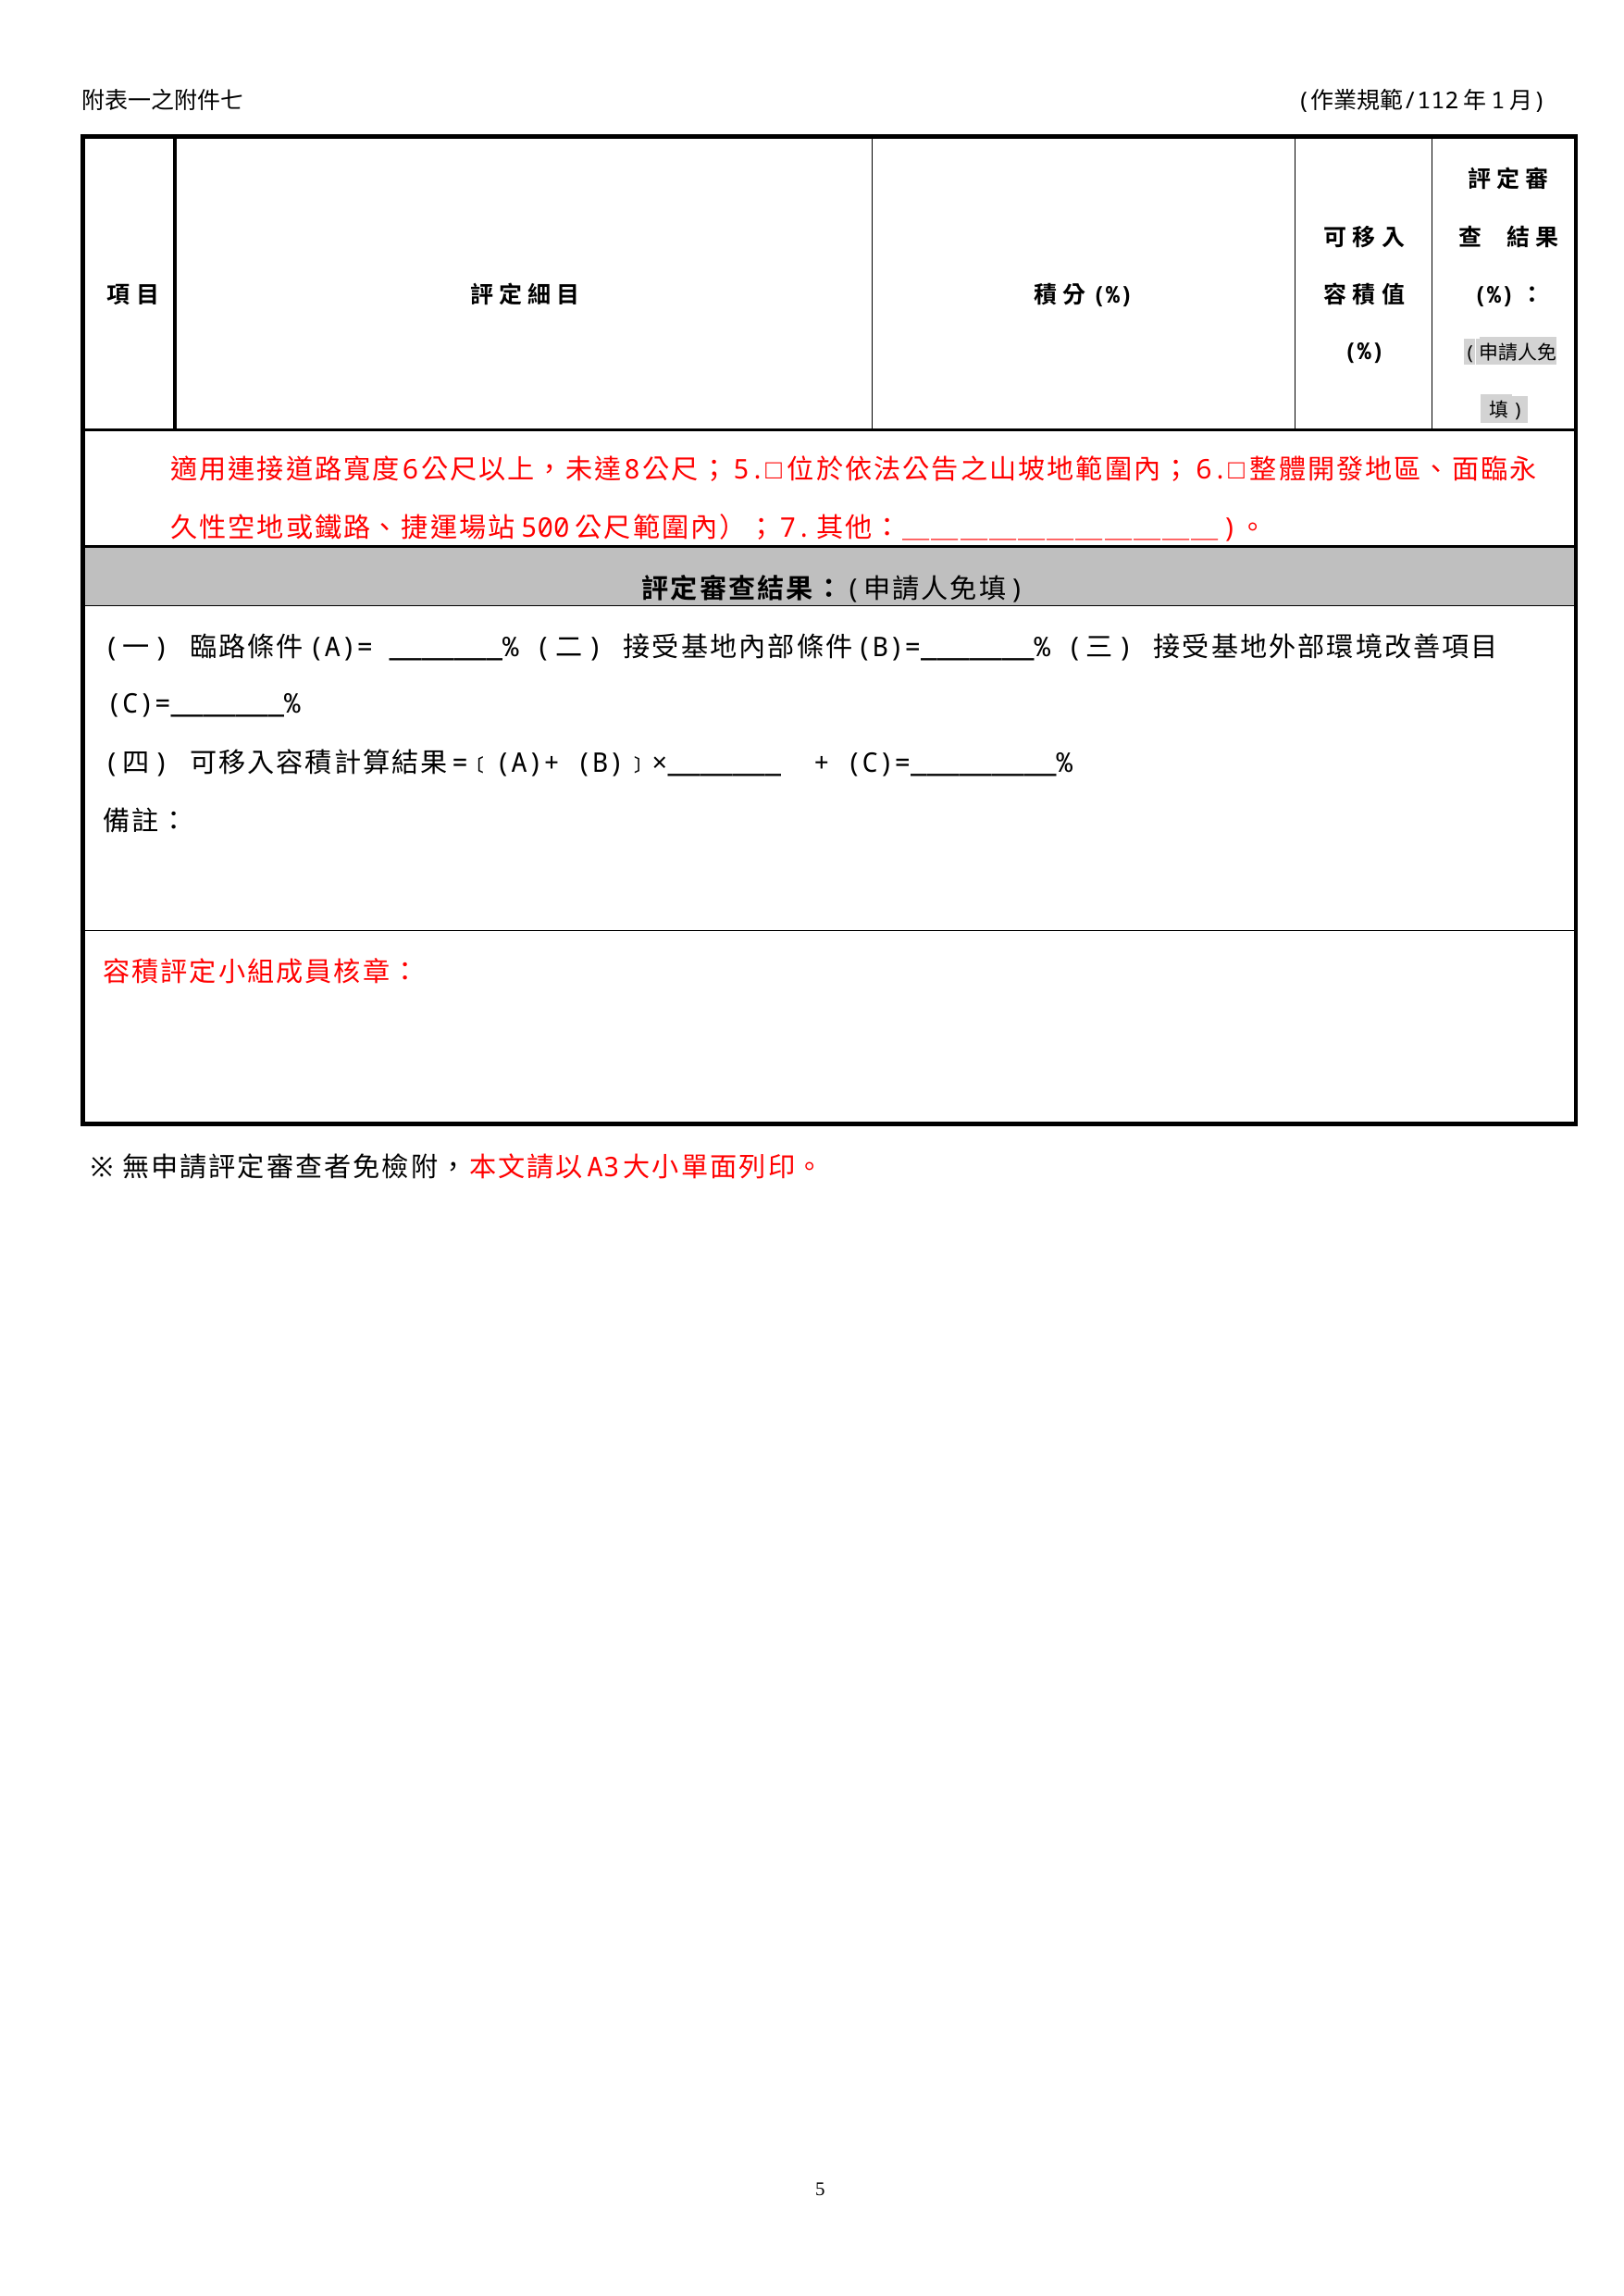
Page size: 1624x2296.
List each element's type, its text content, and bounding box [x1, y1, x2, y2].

table_header 項目 [85, 139, 173, 428]
table_header 可移入容積值(%) [1295, 139, 1432, 428]
table_cell 評定審查結果：(申請人免填) [85, 548, 1574, 605]
table_header 積分(%) [873, 139, 1295, 428]
table_header 評定審查 結果(%)： (申請人免填) [1432, 139, 1574, 428]
table_cell 容積評定小組成員核章： [85, 931, 1574, 1122]
text ※無申請評定審查者免檢附，本文請以A3大小單面列印。 [82, 1126, 1557, 1184]
table_cell 適用連接道路寬度6公尺以上，未達8公尺；5.□位於依法公告之山坡地範圍內；6.□整體開發地區、面臨永久性空地或鐵路、捷運場站500公尺範圍內）；7.其他：＿＿＿＿＿＿＿＿＿＿＿)。 [85, 431, 1574, 544]
table_cell (一) 臨路條件(A)= _______% (二) 接受基地內部條件(B)=_______% (三) 接受基地外部環境改善項目(C)=_______% (四) 可移入容積計算結果=﹝(A)+ (B)﹞×_______ + (C)=_________% 備註： [85, 606, 1574, 930]
table_header 評定細目 [177, 139, 872, 428]
